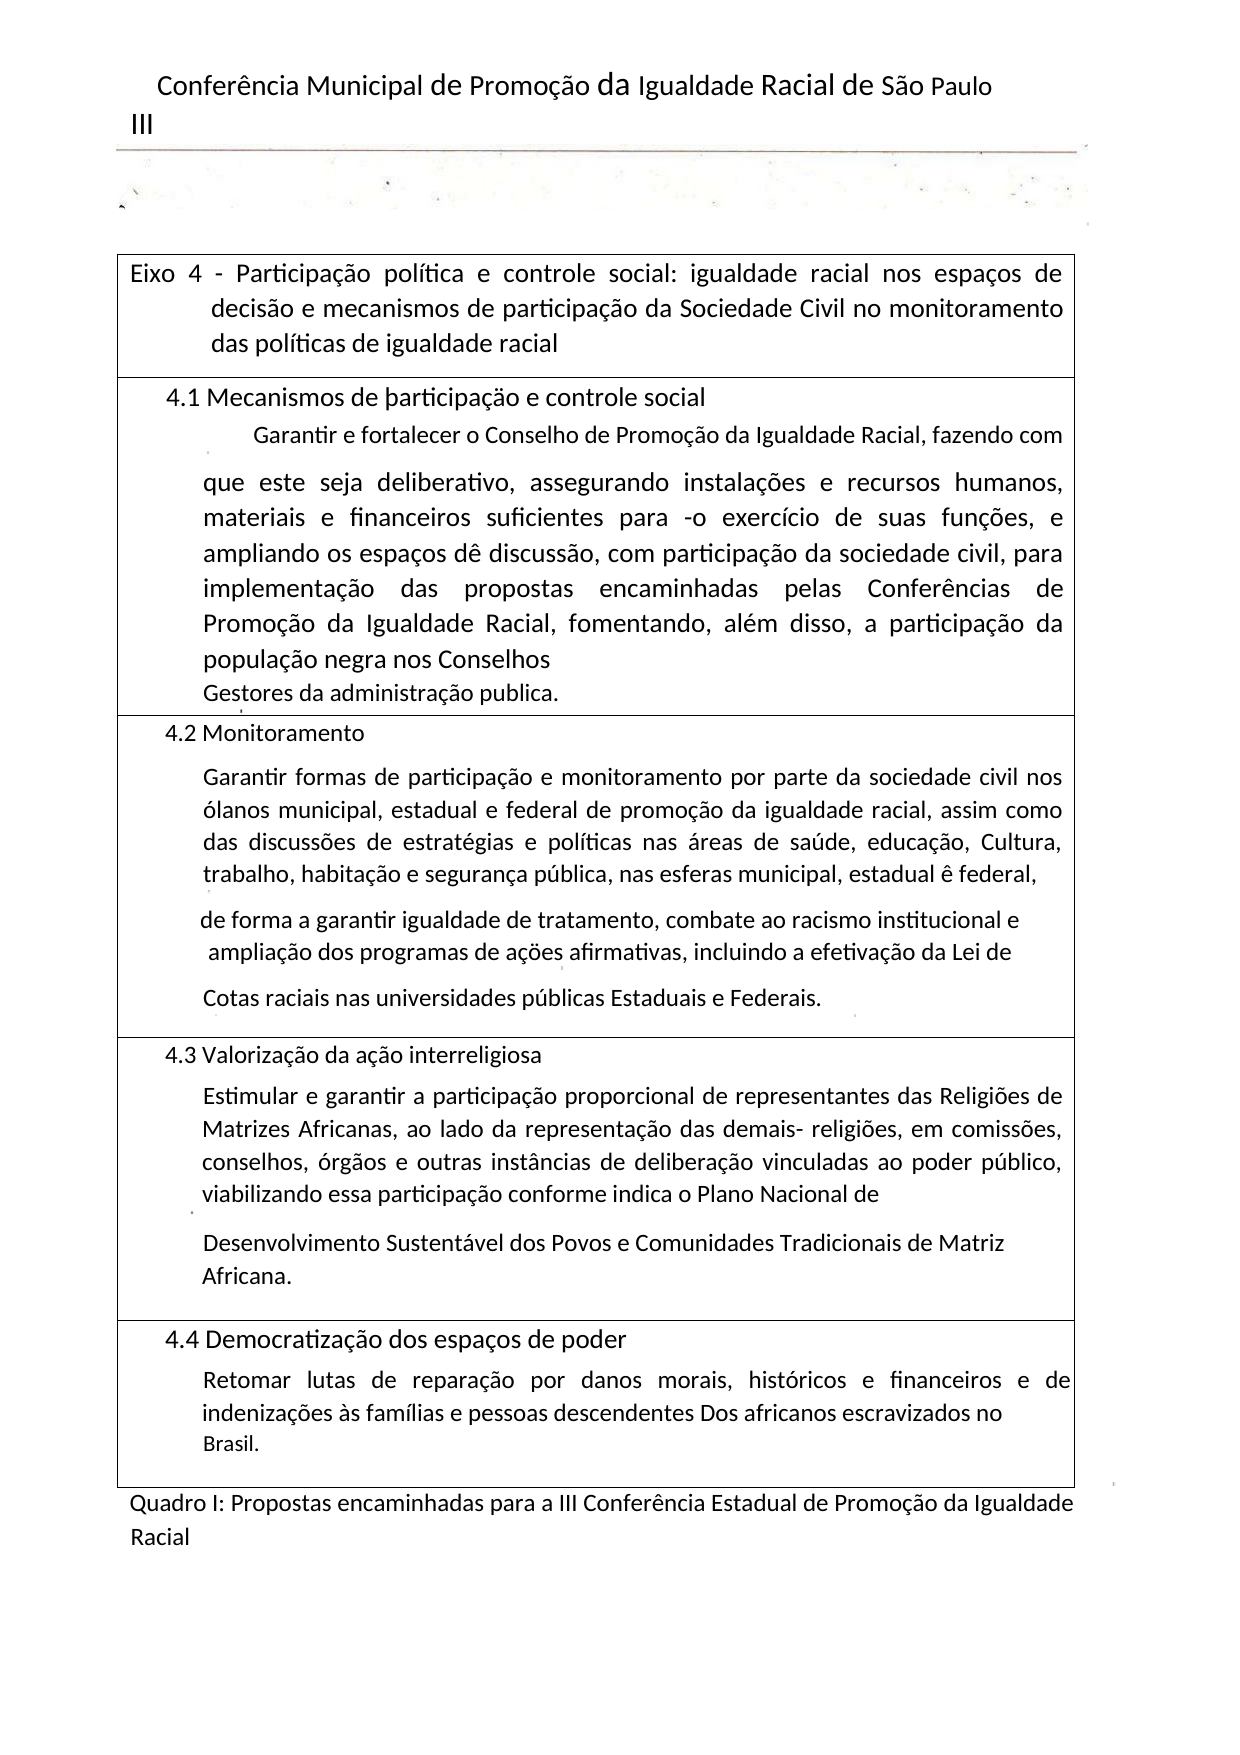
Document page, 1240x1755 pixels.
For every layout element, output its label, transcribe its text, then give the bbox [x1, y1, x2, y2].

table_header [1100, 223, 1116, 1487]
subtitle III [130, 104, 1137, 142]
table_cell 4.2 Monitoramento Garantir formas de participação e monitoramento por parte da sociedade civil nos ólanos municipal, estadual e federal de promoção da igualdade racial, assim como das discussões de estratégias e políticas nas áreas de saúde, educação, Cultura, trabalho, habitação e segurança pública, nas esferas municipal, estadual ê federal, de forma a garantir igualdade de tratamento, combate ao racismo institucional e ampliação dos programas de açöes afirmativas, incluindo a efetivação da Lei de Cotas raciais nas universidades públicas Estaduais e Federais. [118, 716, 1074, 1037]
table_cell 4.3 Valorização da ação interreligiosa Estimular e garantir a participação proporcional de representantes das Religiões de Matrizes Africanas, ao lado da representação das demais- religiões, em comissões, conselhos, órgãos e outras instâncias de deliberação vinculadas ao poder público, viabilizando essa participação conforme indica o Plano Nacional de Desenvolvimento Sustentável dos Povos e Comunidades Tradicionais de Matriz Africana. [118, 1038, 1074, 1319]
text Quadro I: Propostas encaminhadas para a III Conferência Estadual de Promoção da Igualdade Racial [129, 1487, 1137, 1551]
table_cell 4.1 Mecanismos de þarticipaçäo e controle social Garantir e fortalecer o Conselho de Promoção da Igualdade Racial, fazendo com que este seja deliberativo, assegurando instalações e recursos humanos, materiais e financeiros suficientes para -o exercício de suas funções, e ampliando os espaços dê discussão, com participação da sociedade civil, para implementação das propostas encaminhadas pelas Conferências de Promoção da Igualdade Racial, fomentando, além disso, a participação da população negra nos Conselhos Gestores da administração publica. [118, 378, 1074, 715]
table_header [118, 223, 1081, 1487]
table_cell 4.4 Democratização dos espaços de poder Retomar lutas de reparação por danos morais, históricos e financeiros e de indenizações às famílias e pessoas descendentes Dos africanos escravizados no Brasil. [118, 1321, 1074, 1487]
table_header Eixo 4 - Participação política e controle social: igualdade racial nos espaços de decisão e mecanismos de participação da Sociedade Civil no monitoramento das políticas de igualdade racial [118, 255, 1074, 377]
table_header [1081, 223, 1100, 1487]
